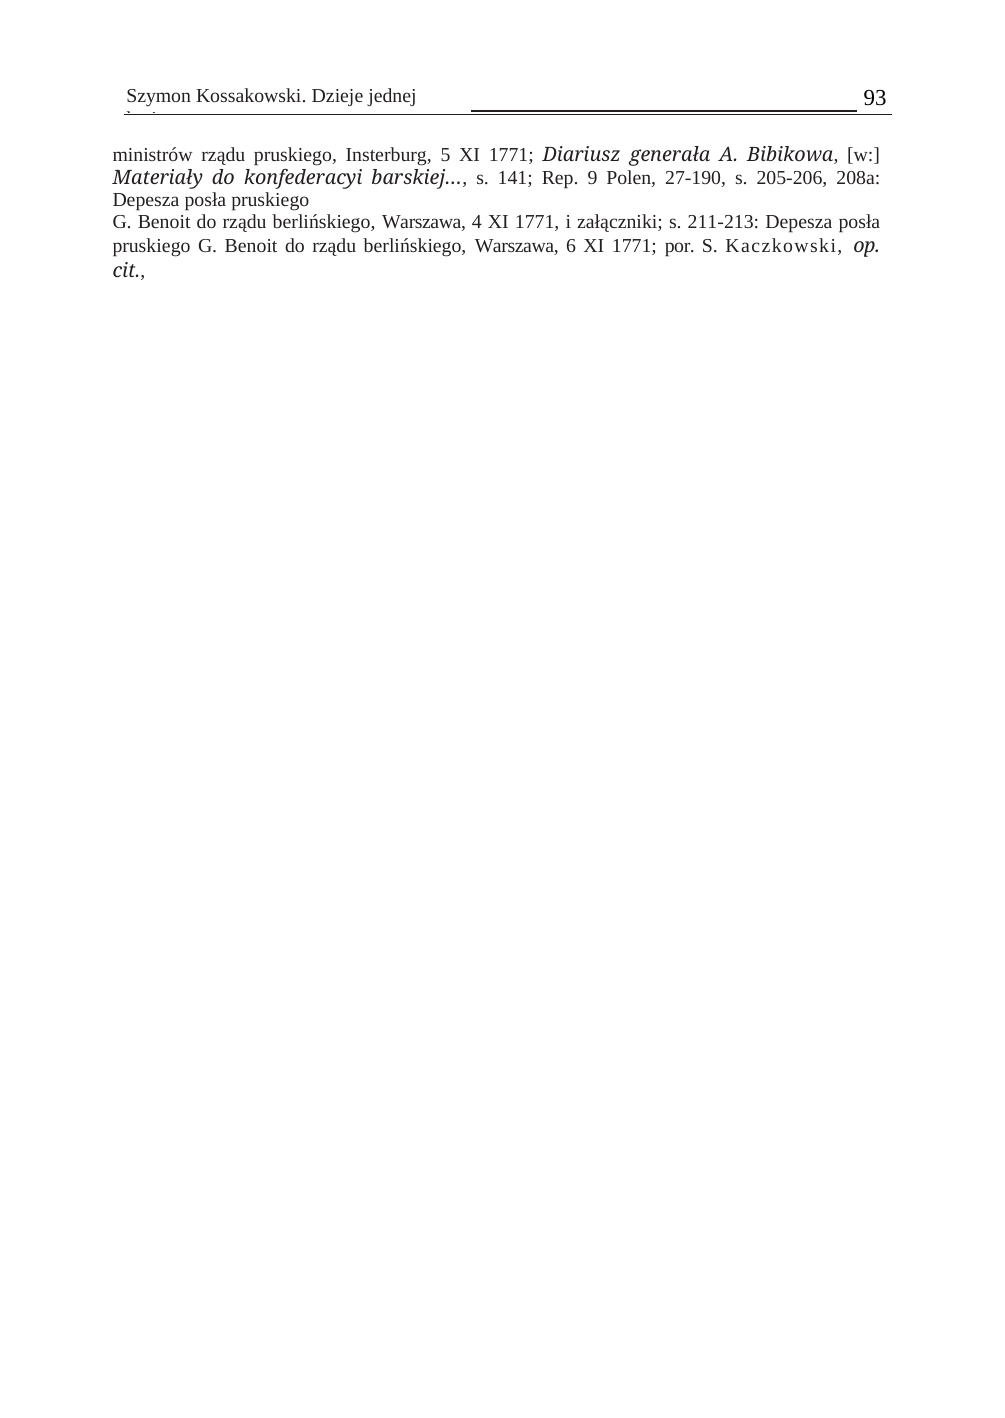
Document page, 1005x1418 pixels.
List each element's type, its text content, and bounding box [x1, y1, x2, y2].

text ministrów rządu pruskiego, Insterburg, 5 XI 1771; Diariusz generała A. Bibikowa, [w:] Materiały do konfederacyi barskiej…, s. 141; Rep. 9 Polen, 27-190, s. 205-206, 208a: Depesza posła pruskiego [112, 142, 880, 211]
text G. Benoit do rządu berlińskiego, Warszawa, 4 XI 1771, i załączniki; s. 211-213: Depesza posła pruskiego G. Benoit do rządu berlińskiego, Warszawa, 6 XI 1771; por. S. Kaczkowski, op. cit., [112, 212, 881, 283]
